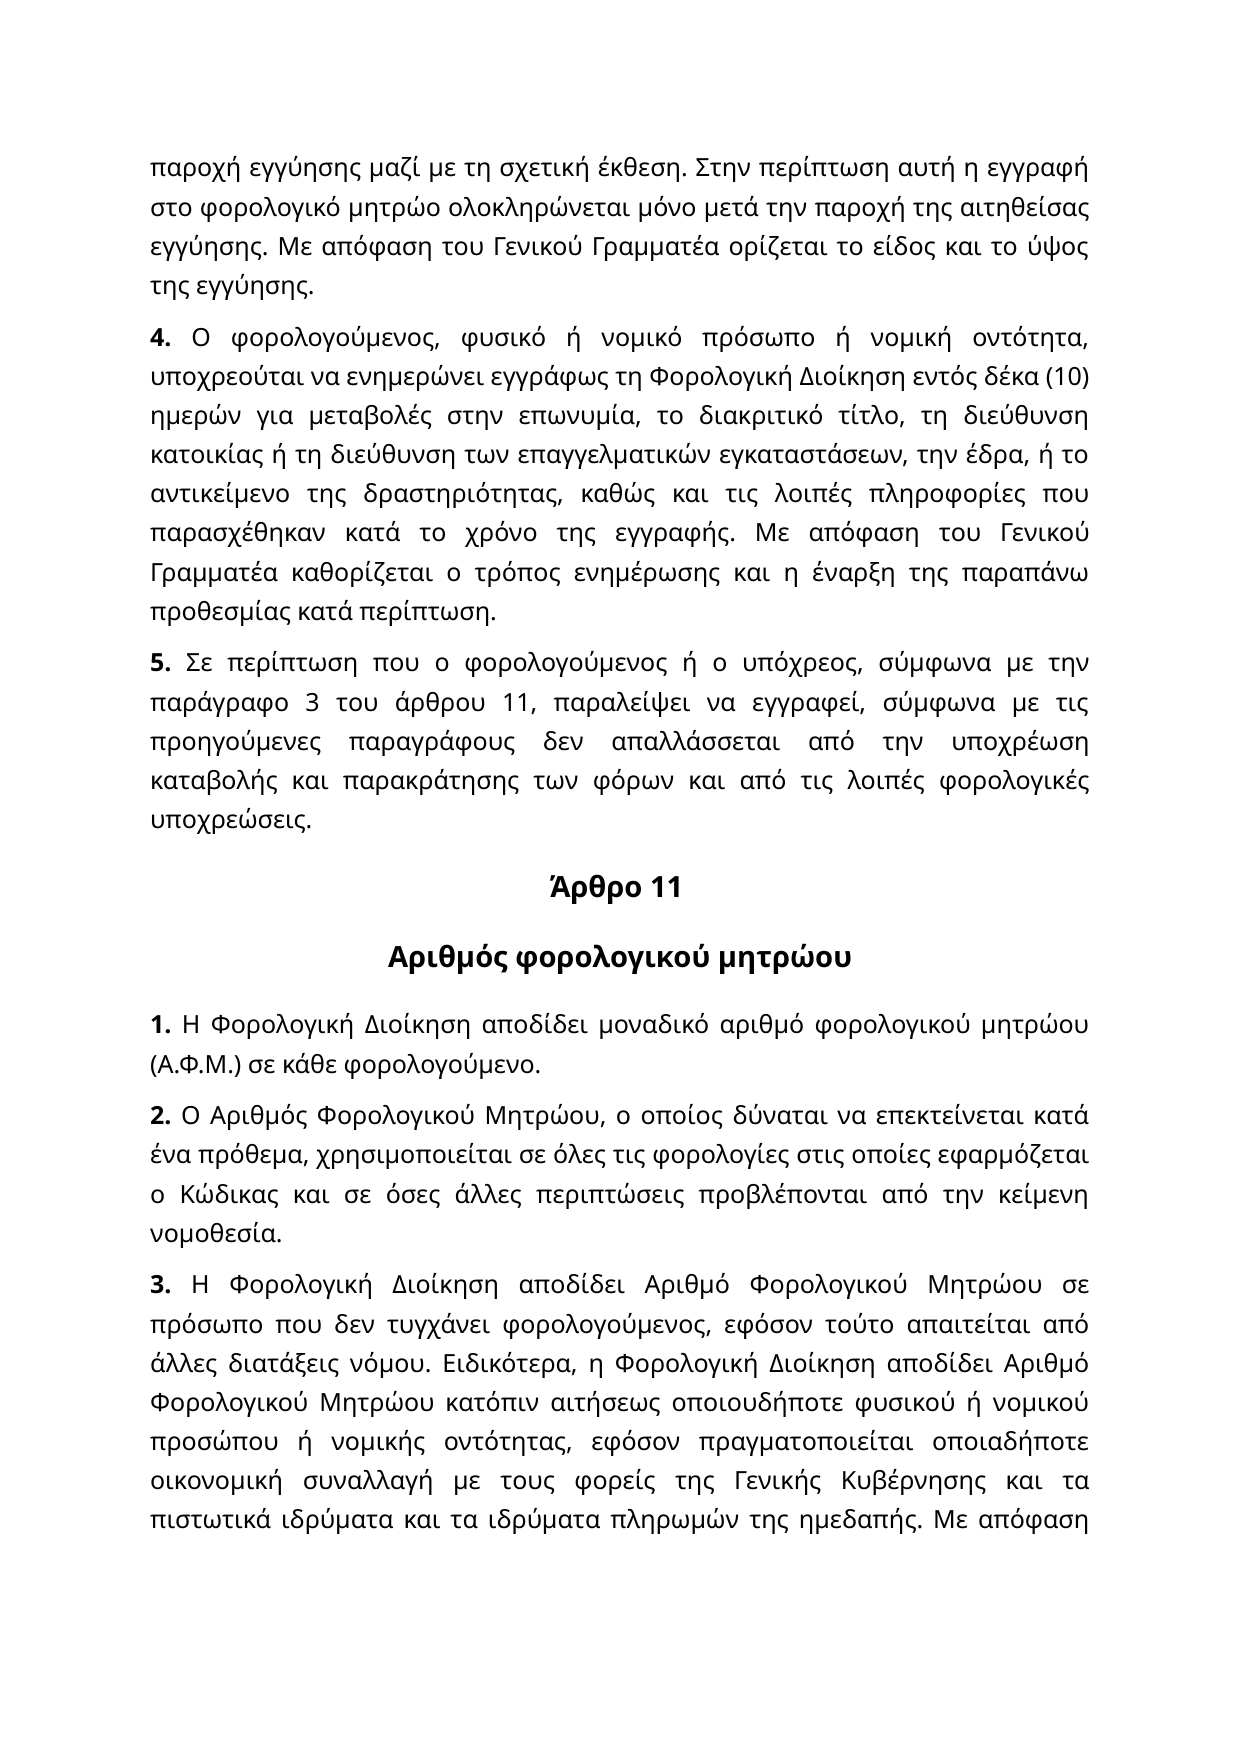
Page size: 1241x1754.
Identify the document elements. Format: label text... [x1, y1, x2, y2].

subtitle Άρθρο 11 [150, 866, 1090, 906]
text 4. Ο φορολογούμενος, φυσικό ή νομικό πρόσωπο ή νομική οντότητα, υποχρεούται να ενημερώνει εγγράφως τη Φορολογική Διοίκηση εντός δέκα (10) ημερών για μεταβολές στην επωνυμία, το διακριτικό τίτλο, τη διεύθυνση κατοικίας ή τη διεύθυνση των επαγγελματικών εγκαταστάσεων, την έδρα, ή το αντικείμενο της δραστηριότητας, καθώς και τις λοιπές πληροφορίες που παρασχέθηκαν κατά το χρόνο της εγγραφής. Με απόφαση του Γενικού Γραμματέα καθορίζεται ο τρόπος ενημέρωσης και η έναρξη της παραπάνω προθεσμίας κατά περίπτωση. [150, 319, 1090, 627]
text 2. Ο Αριθμός Φορολογικού Μητρώου, ο οποίος δύναται να επεκτείνεται κατά ένα πρόθεμα, χρησιμοποιείται σε όλες τις φορολογίες στις οποίες εφαρμόζεται ο Κώδικας και σε όσες άλλες περιπτώσεις προβλέπονται από την κείμενη νομοθεσία. [150, 1098, 1090, 1249]
text 1. Η Φορολογική Διοίκηση αποδίδει μοναδικό αριθμό φορολογικού μητρώου (Α.Φ.Μ.) σε κάθε φορολογούμενο. [150, 1007, 1090, 1080]
text παροχή εγγύησης μαζί με τη σχετική έκθεση. Στην περίπτωση αυτή η εγγραφή στο φορολογικό μητρώο ολοκληρώνεται μόνο μετά την παροχή της αιτηθείσας εγγύησης. Με απόφαση του Γενικού Γραμματέα ορίζεται το είδος και το ύψος της εγγύησης. [150, 150, 1090, 302]
text 5. Σε περίπτωση που ο φορολογούμενος ή ο υπόχρεος, σύμφωνα με την παράγραφο 3 του άρθρου 11, παραλείψει να εγγραφεί, σύμφωνα με τις προηγούμενες παραγράφους δεν απαλλάσσεται από την υποχρέωση καταβολής και παρακράτησης των φόρων και από τις λοιπές φορολογικές υποχρεώσεις. [150, 645, 1090, 836]
subtitle Αριθμός φορολογικού μητρώου [150, 936, 1090, 976]
text 3. Η Φορολογική Διοίκηση αποδίδει Αριθμό Φορολογικού Μητρώου σε πρόσωπο που δεν τυγχάνει φορολογούμενος, εφόσον τούτο απαιτείται από άλλες διατάξεις νόμου. Ειδικότερα, η Φορολογική Διοίκηση αποδίδει Αριθμό Φορολογικού Μητρώου κατόπιν αιτήσεως οποιουδήποτε φυσικού ή νομικού προσώπου ή νομικής οντότητας, εφόσον πραγματοποιείται οποιαδήποτε οικονομική συναλλαγή με τους φορείς της Γενικής Κυβέρνησης και τα πιστωτικά ιδρύματα και τα ιδρύματα πληρωμών της ημεδαπής. Με απόφαση [150, 1267, 1090, 1536]
